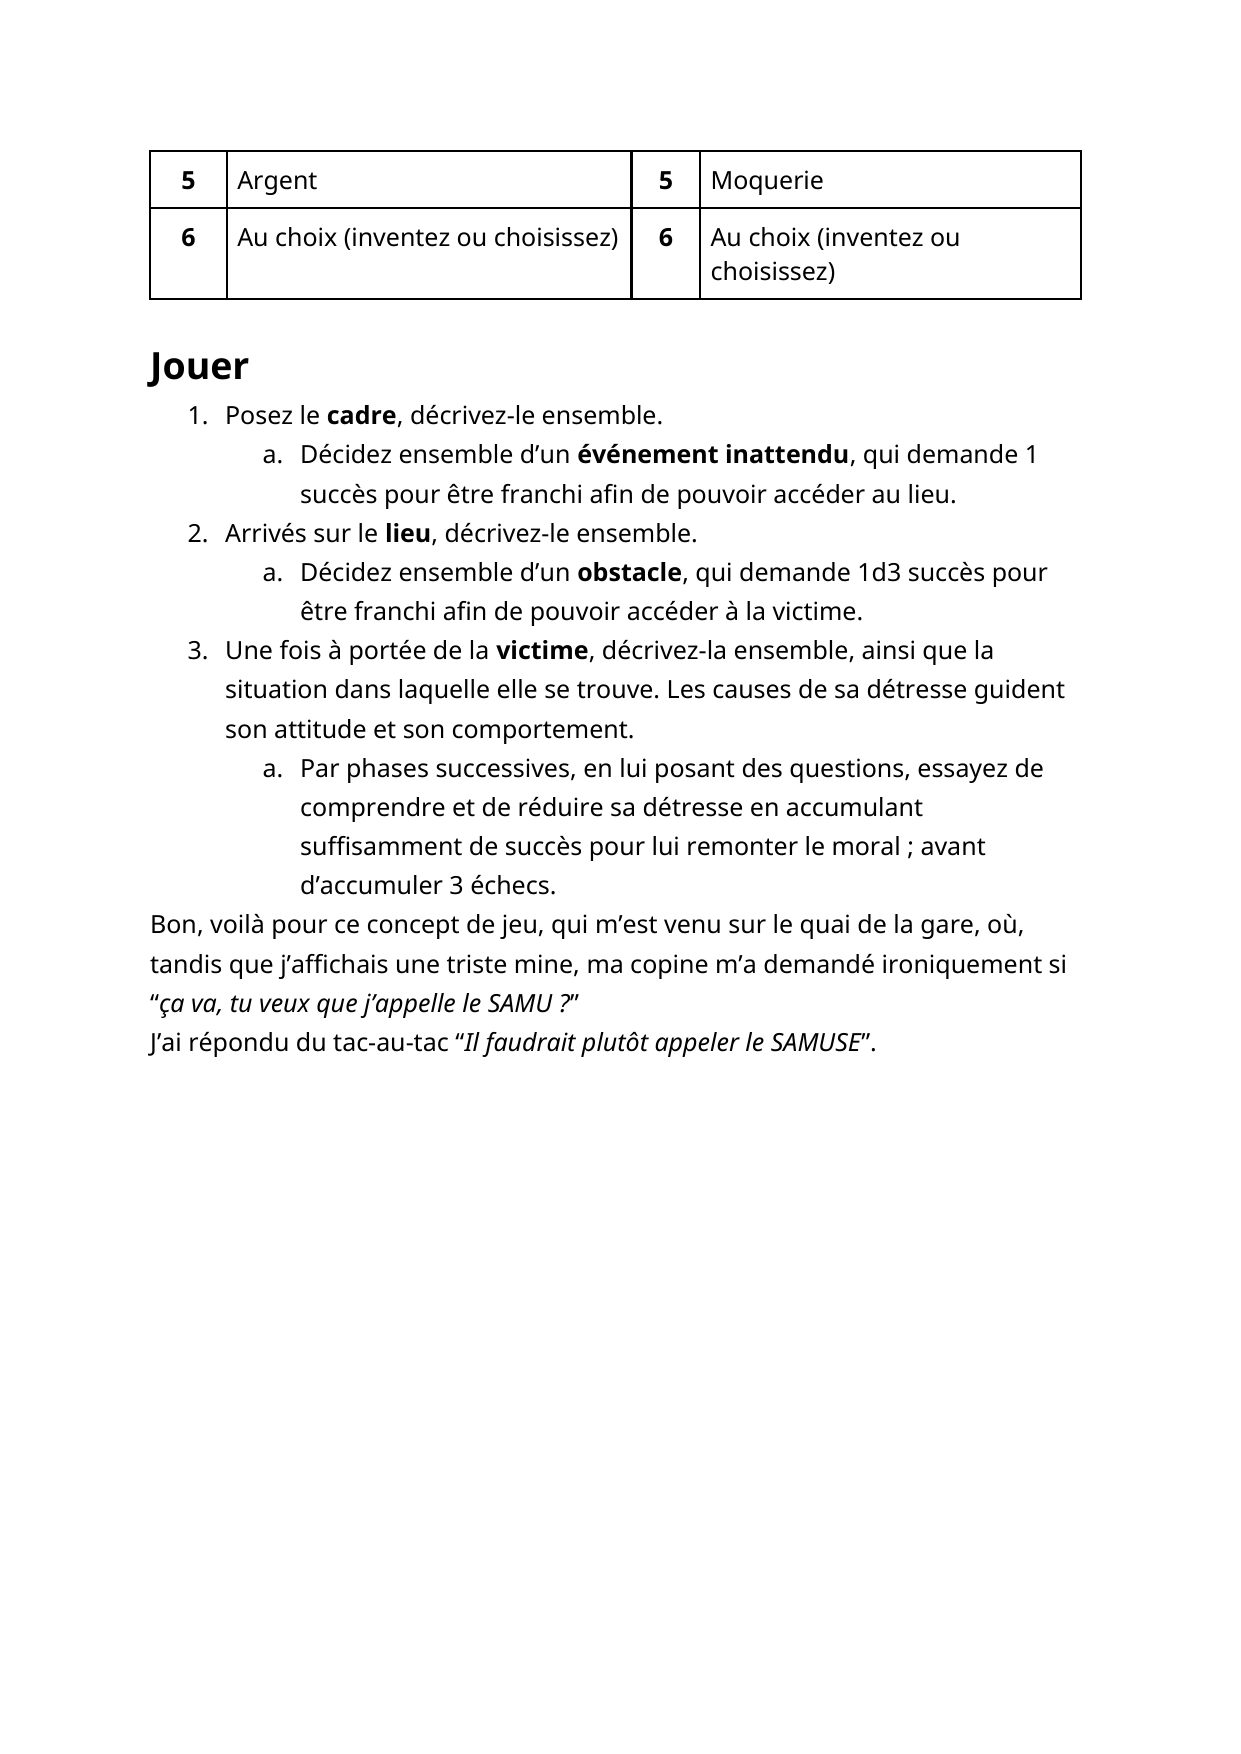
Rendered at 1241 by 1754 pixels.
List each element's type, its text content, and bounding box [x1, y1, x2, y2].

list Par phases successives, en lui posant des questions, essayez de comprendre et de réduire sa détresse en accumulant suffisamment de succès pour lui remonter le moral ; avant d’accumuler 3 échecs. [262, 750, 1090, 902]
list Posez le cadre, décrivez-le ensemble. [187, 398, 1090, 432]
table_cell 5 [151, 152, 226, 207]
table_cell 6 [633, 209, 699, 298]
table_cell 6 [151, 209, 226, 298]
text Jouer [150, 339, 1090, 390]
list Décidez ensemble d’un obstacle, qui demande 1d3 succès pour être franchi afin de pouvoir accéder à la victime. [262, 554, 1090, 628]
table_cell Au choix (inventez ou choisissez) [701, 209, 1080, 298]
list Décidez ensemble d’un événement inattendu, qui demande 1 succès pour être franchi afin de pouvoir accéder au lieu. [262, 437, 1090, 510]
table_cell Moquerie [701, 152, 1080, 207]
table_cell Argent [228, 152, 630, 207]
text J’ai répondu du tac-au-tac “Il faudrait plutôt appeler le SAMUSE”. [150, 1024, 1090, 1059]
table_cell 5 [633, 152, 699, 207]
table_cell Au choix (inventez ou choisissez) [228, 209, 630, 298]
list Une fois à portée de la victime, décrivez-la ensemble, ainsi que la situation dans laquelle elle se trouve. Les causes de sa détresse guident son attitude et son comportement. [187, 633, 1090, 745]
list Arrivés sur le lieu, décrivez-le ensemble. [187, 515, 1090, 549]
text Bon, voilà pour ce concept de jeu, qui m’est venu sur le quai de la gare, où, tandis que j’affichais une triste mine, ma copine m’a demandé ironiquement si “ça va, tu veux que j’appelle le SAMU ?” [150, 907, 1090, 1019]
